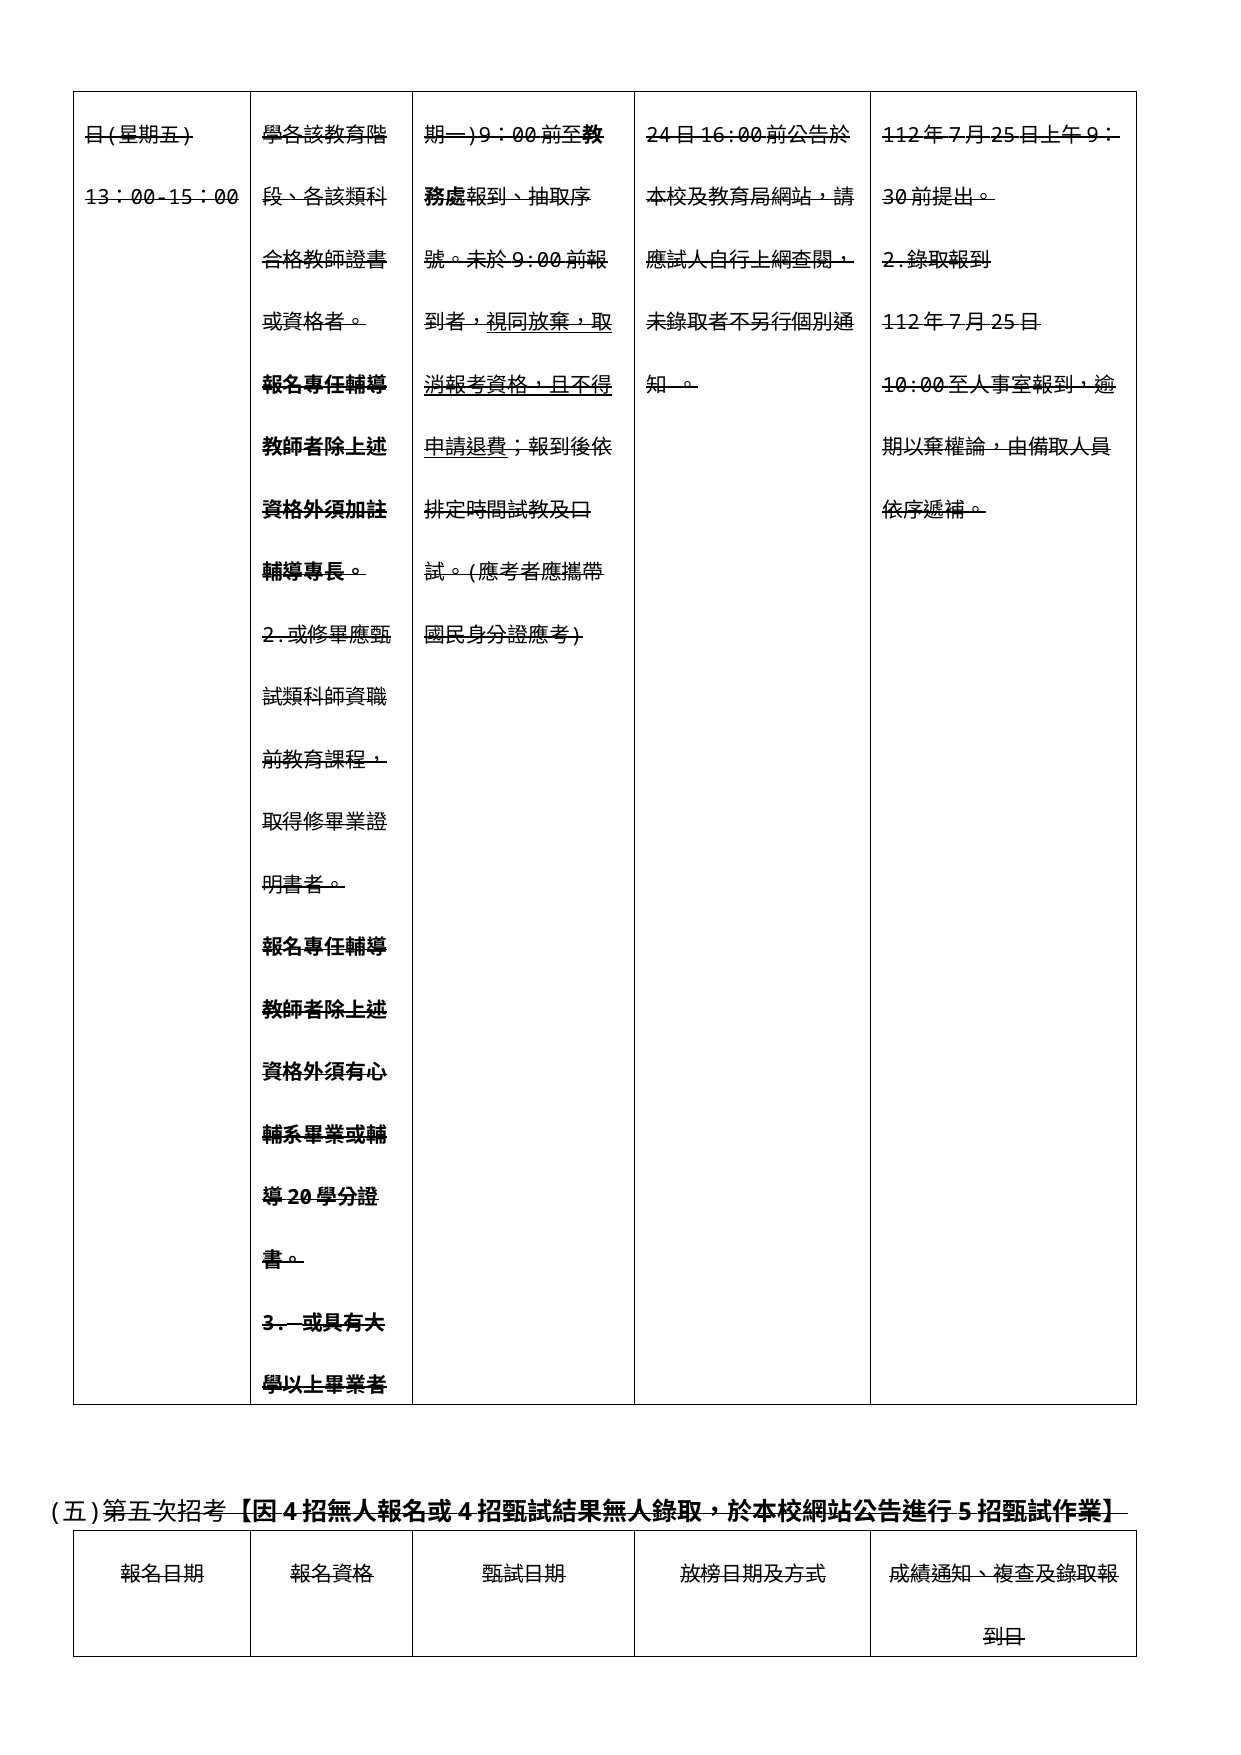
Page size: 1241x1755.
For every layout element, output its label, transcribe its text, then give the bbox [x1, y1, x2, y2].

text (五)第五次招考【因4招無人報名或4招甄試結果無人錄取，於本校網站公告進行5招甄試作業】 [47, 1468, 1211, 1530]
table_header 報名資格 [251, 1531, 412, 1656]
table_header 成績通知、複查及錄取報到日 [871, 1531, 1136, 1656]
table_cell 學各該教育階段、各該類科合格教師證書或資格者。 報名專任輔導教師者除上述資格外須加註輔導專長。 2.或修畢應甄試類科師資職前教育課程，取得修畢業證明書者。 報名專任輔導教師者除上述資格外須有心輔系畢業或輔導20學分證書。 3. 或具有大學以上畢業者 [251, 92, 412, 1404]
table_cell 期一)9：00前至教務處報到、抽取序號。未於9:00前報到者，視同放棄，取消報考資格，且不得申請退費；報到後依排定時間試教及口試。(應考者應攜帶國民身分證應考) [413, 92, 634, 1404]
table_header 報名日期 [74, 1531, 250, 1656]
table_cell 日(星期五) 13：00-15：00 [74, 92, 250, 1404]
table_cell 24日16:00前公告於本校及教育局網站，請應試人自行上網查閱，未錄取者不另行個別通知 。 [635, 92, 870, 1404]
table_header 放榜日期及方式 [635, 1531, 870, 1656]
table_cell 112年7月25日上午9：30前提出。 2.錄取報到 112年7月25日 10:00至人事室報到，逾期以棄權論，由備取人員依序遞補。 [871, 92, 1136, 1404]
table_header 甄試日期 [413, 1531, 634, 1656]
